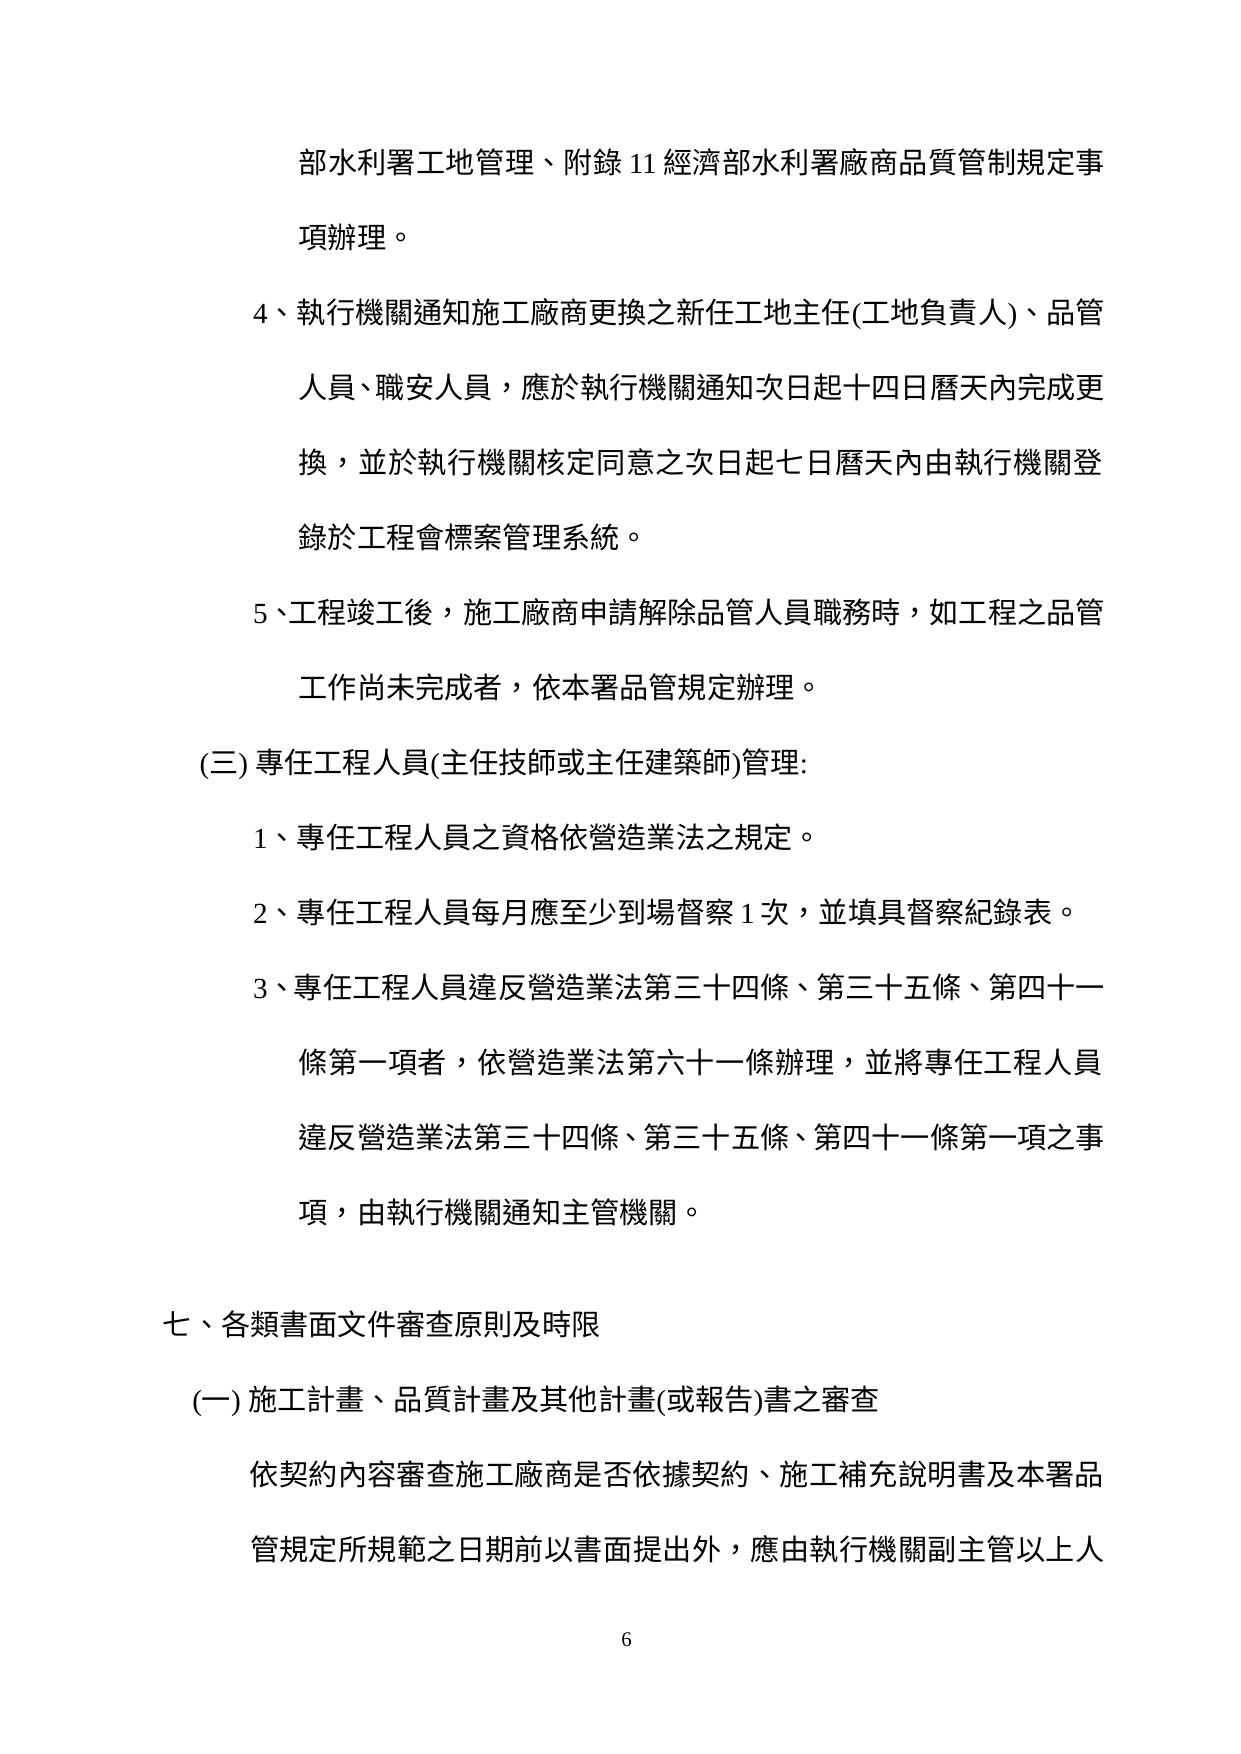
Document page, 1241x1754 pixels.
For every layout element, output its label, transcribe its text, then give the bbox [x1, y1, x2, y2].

text 七、各類書面文件審查原則及時限 [163, 1285, 1104, 1360]
text 4、執行機關通知施工廠商更換之新任工地主任(工地負責人)、品管人員、職安人員，應於執行機關通知次日起十四日曆天內完成更換，並於執行機關核定同意之次日起七日曆天內由執行機關登錄於工程會標案管理系統。 [253, 273, 1104, 573]
text 依契約內容審查施工廠商是否依據契約、施工補充說明書及本署品管規定所規範之日期前以書面提出外，應由執行機關副主管以上人 [249, 1435, 1104, 1585]
text 5、工程竣工後，施工廠商申請解除品管人員職務時，如工程之品管工作尚未完成者，依本署品管規定辦理。 [253, 573, 1104, 723]
text (一) 施工計畫、品質計畫及其他計畫(或報告)書之審查 [192, 1360, 1104, 1435]
text 3、專任工程人員違反營造業法第三十四條、第三十五條、第四十一條第一項者，依營造業法第六十一條辦理，並將專任工程人員違反營造業法第三十四條、第三十五條、第四十一條第一項之事項，由執行機關通知主管機關。 [253, 948, 1104, 1248]
text 2、專任工程人員每月應至少到場督察1次，並填具督察紀錄表。 [253, 873, 1104, 948]
text 部水利署工地管理、附錄11經濟部水利署廠商品質管制規定事項辦理。 [253, 123, 1104, 273]
text 1、專任工程人員之資格依營造業法之規定。 [253, 798, 1104, 873]
text (三) 專任工程人員(主任技師或主任建築師)管理: [192, 723, 1104, 798]
